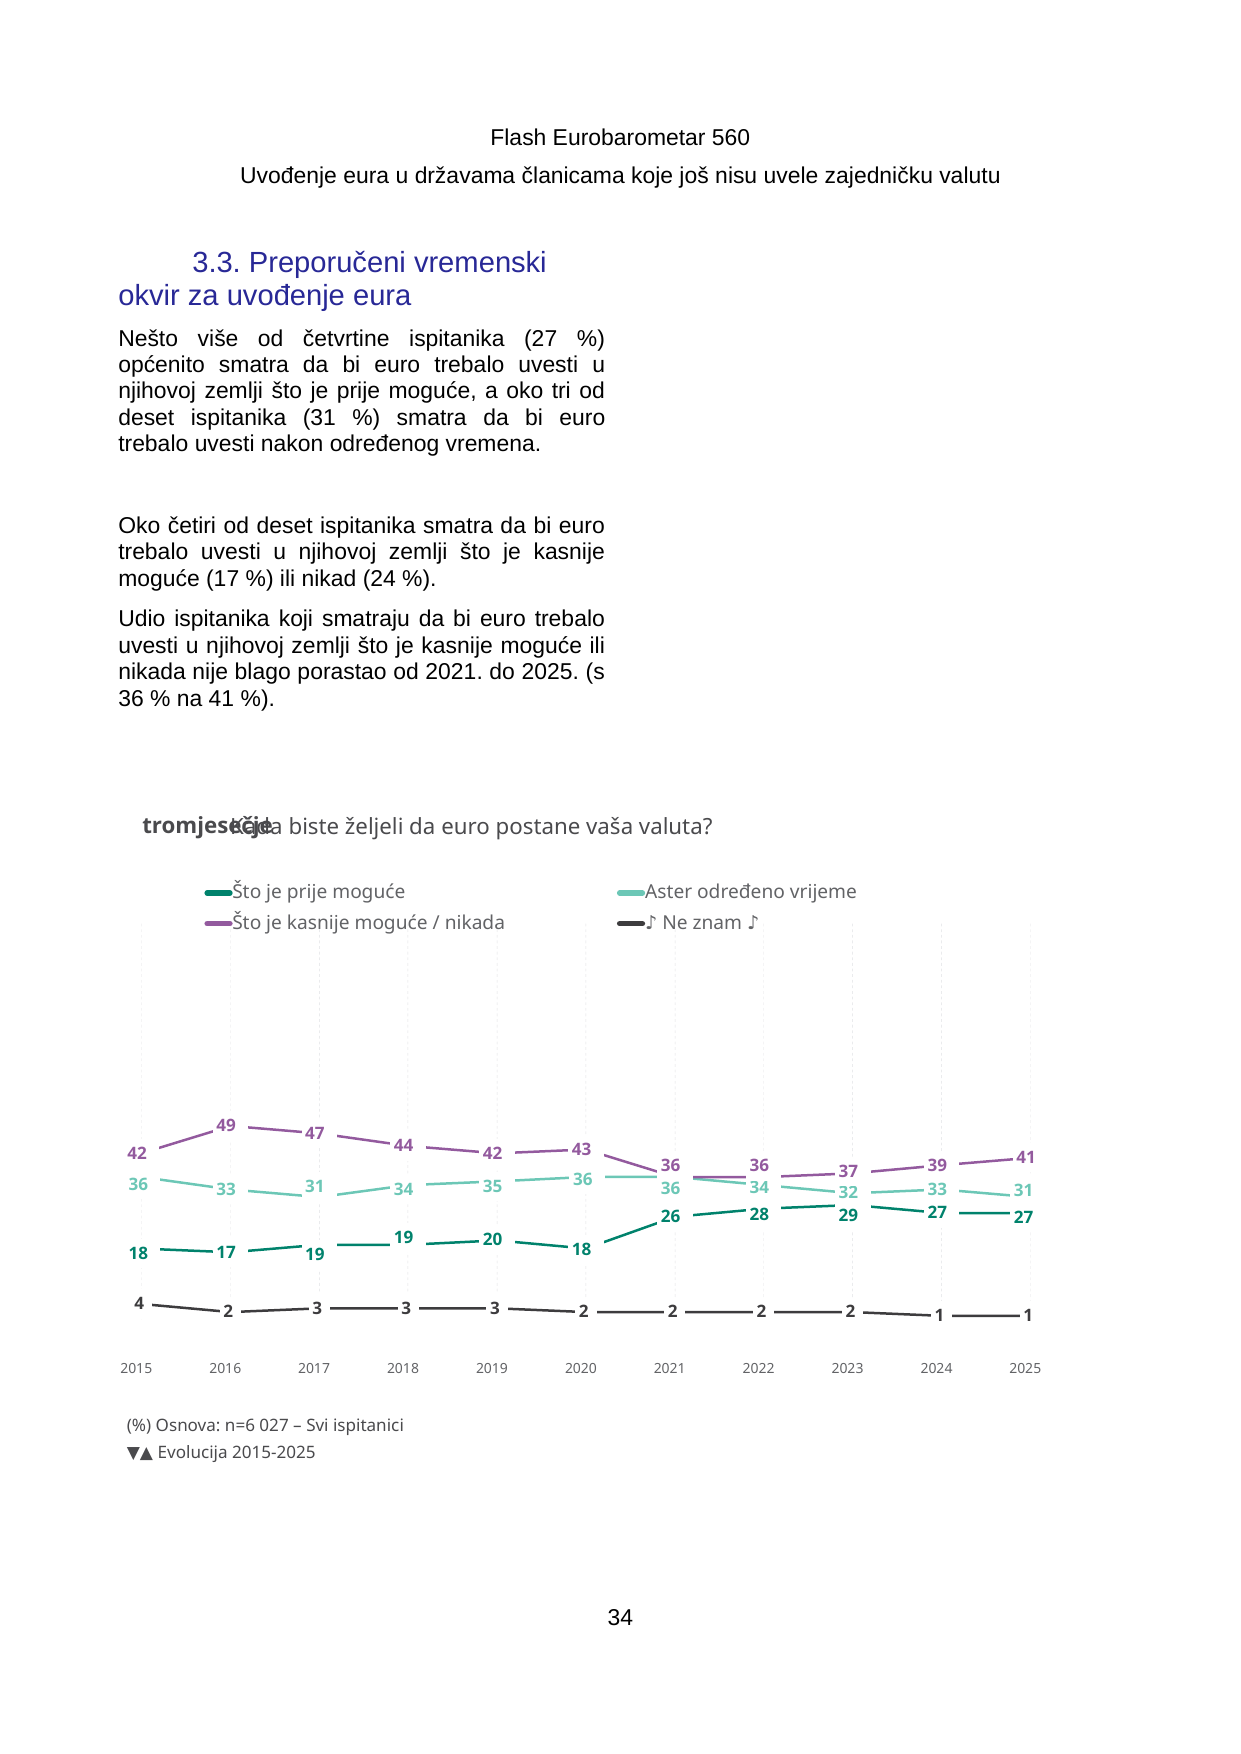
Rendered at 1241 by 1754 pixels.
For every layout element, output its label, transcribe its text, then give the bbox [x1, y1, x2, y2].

subtitle 3.3. Preporučeni vremenski okvir za uvođenje eura [118, 245, 605, 312]
text Nešto više od četvrtine ispitanika (27 %) općenito smatra da bi euro trebalo uvesti u njihovoj zemlji što je prije moguće, a oko tri od deset ispitanika (31 %) smatra da bi euro trebalo uvesti nakon određenog vremena. [118, 324, 605, 456]
text Oko četiri od deset ispitanika smatra da bi euro trebalo uvesti u njihovoj zemlji što je kasnije moguće (17 %) ili nikad (24 %). [118, 512, 605, 591]
text Udio ispitanika koji smatraju da bi euro trebalo uvesti u njihovoj zemlji što je kasnije moguće ili nikada nije blago porastao od 2021. do 2025. (s 36 % na 41 %). [118, 605, 605, 711]
